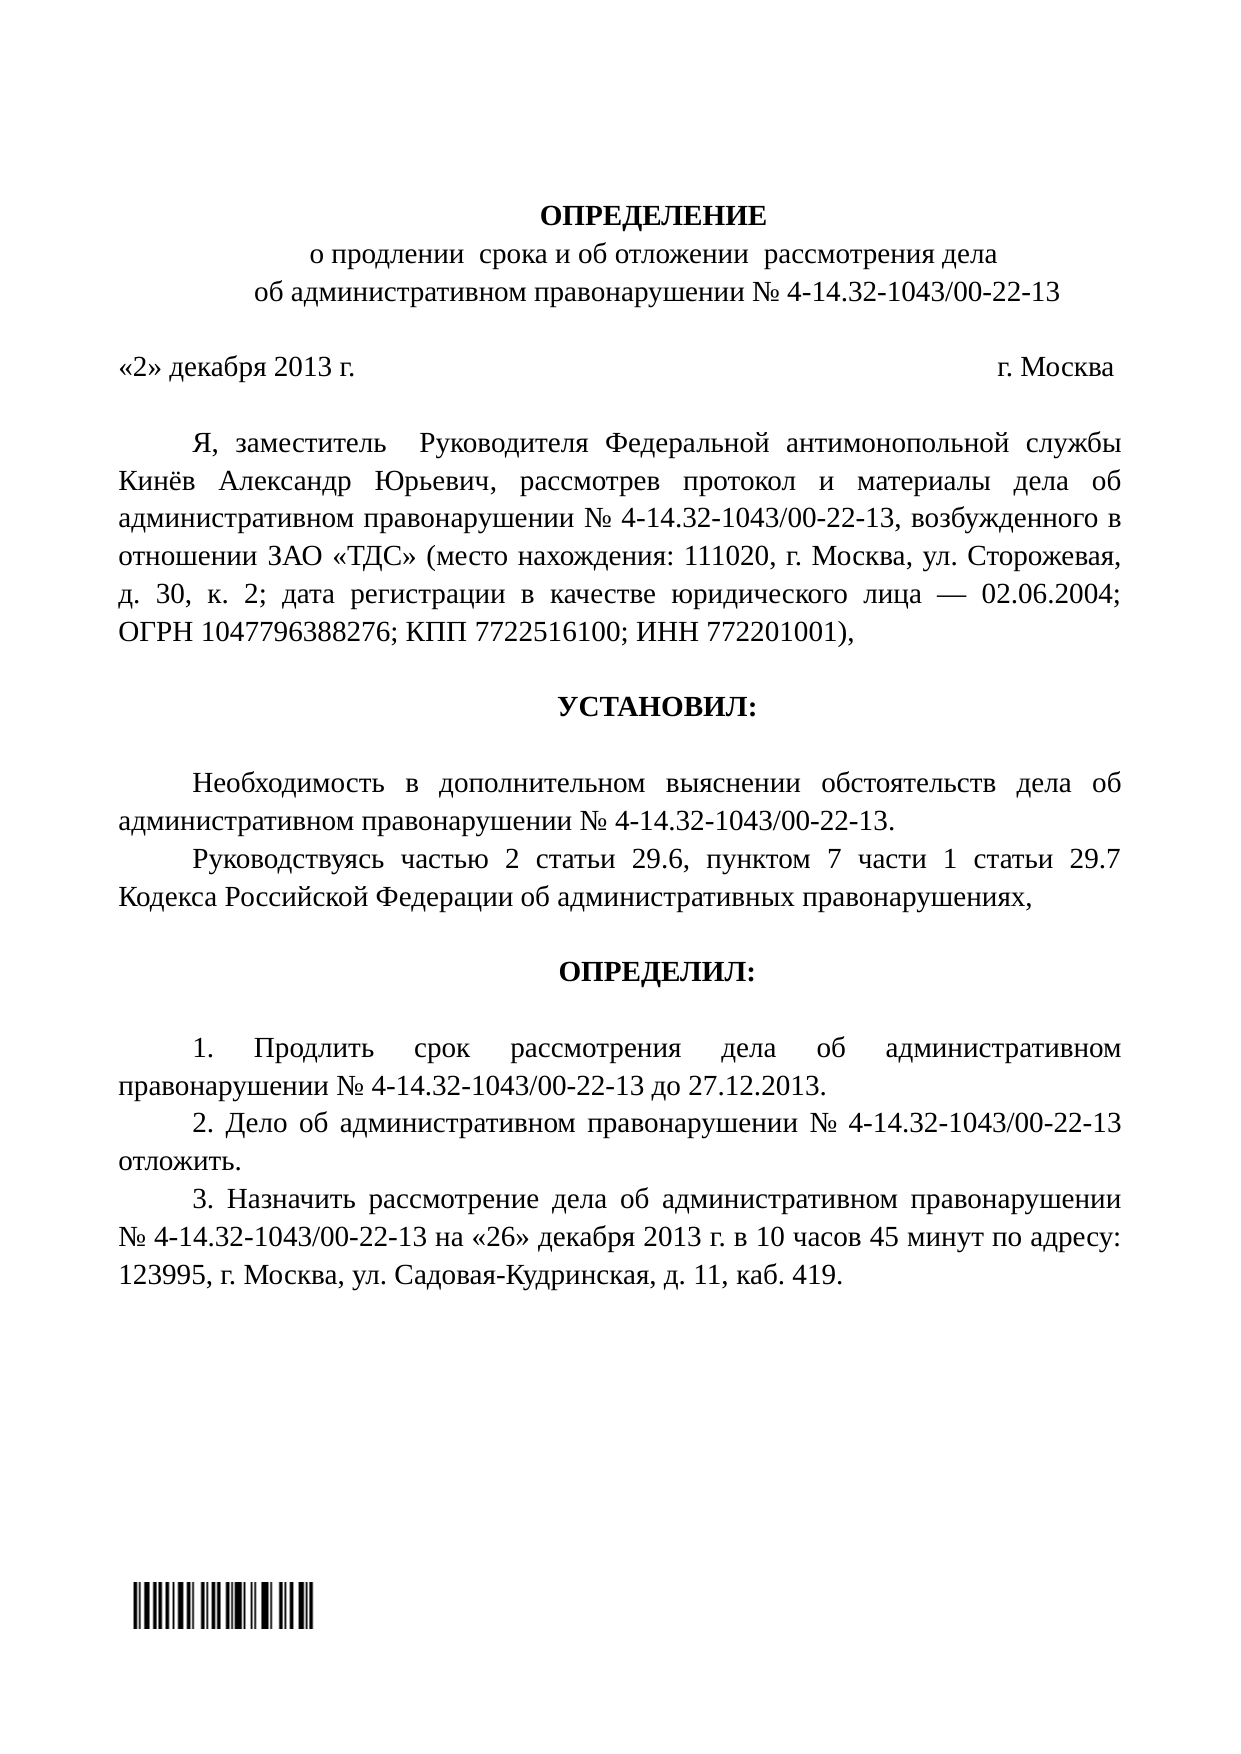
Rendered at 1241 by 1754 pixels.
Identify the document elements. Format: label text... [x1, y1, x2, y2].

picture [118, 1582, 331, 1629]
text Необходимость в дополнительном выяснении обстоятельств дела об административном правонарушении № 4-14.32-1043/00-22-13. [118, 761, 1122, 837]
text Я, заместитель Руководителя Федеральной антимонопольной службы Кинёв Александр Юрьевич, рассмотрев протокол и материалы дела об административном правонарушении № 4-14.32-1043/00-22-13, возбужденного в отношении ЗАО «ТДС» (место нахождения: 111020, г. Москва, ул. Сторожевая, д. 30, к. 2; дата регистрации в качестве юридического лица — 02.06.2004; ОГРН 1047796388276; КПП 7722516100; ИНН 772201001), [118, 421, 1122, 647]
text УСТАНОВИЛ: [118, 685, 1122, 723]
text ОПРЕДЕЛЕНИЕ [118, 194, 1122, 232]
text о продлении срока и об отложении рассмотрения дела [118, 232, 1122, 269]
text 3. Назначить рассмотрение дела об административном правонарушении № 4-14.32-1043/00-22-13 на «26» декабря 2013 г. в 10 часов 45 минут по адресу: 123995, г. Москва, ул. Садовая-Кудринская, д. 11, каб. 419. [118, 1177, 1122, 1290]
text ОПРЕДЕЛИЛ: [118, 950, 1122, 988]
text Руководствуясь частью 2 статьи 29.6, пунктом 7 части 1 статьи 29.7 Кодекса Российской Федерации об административных правонарушениях, [118, 837, 1122, 912]
text «2» декабря 2013 г. г. Москва [118, 345, 1122, 383]
text 2. Дело об административном правонарушении № 4-14.32-1043/00-22-13 отложить. [118, 1101, 1122, 1177]
text 1. Продлить срок рассмотрения дела об административном правонарушении № 4-14.32-1043/00-22-13 до 27.12.2013. [118, 1026, 1122, 1101]
text об административном правонарушении № 4-14.32-1043/00-22-13 [118, 269, 1122, 307]
